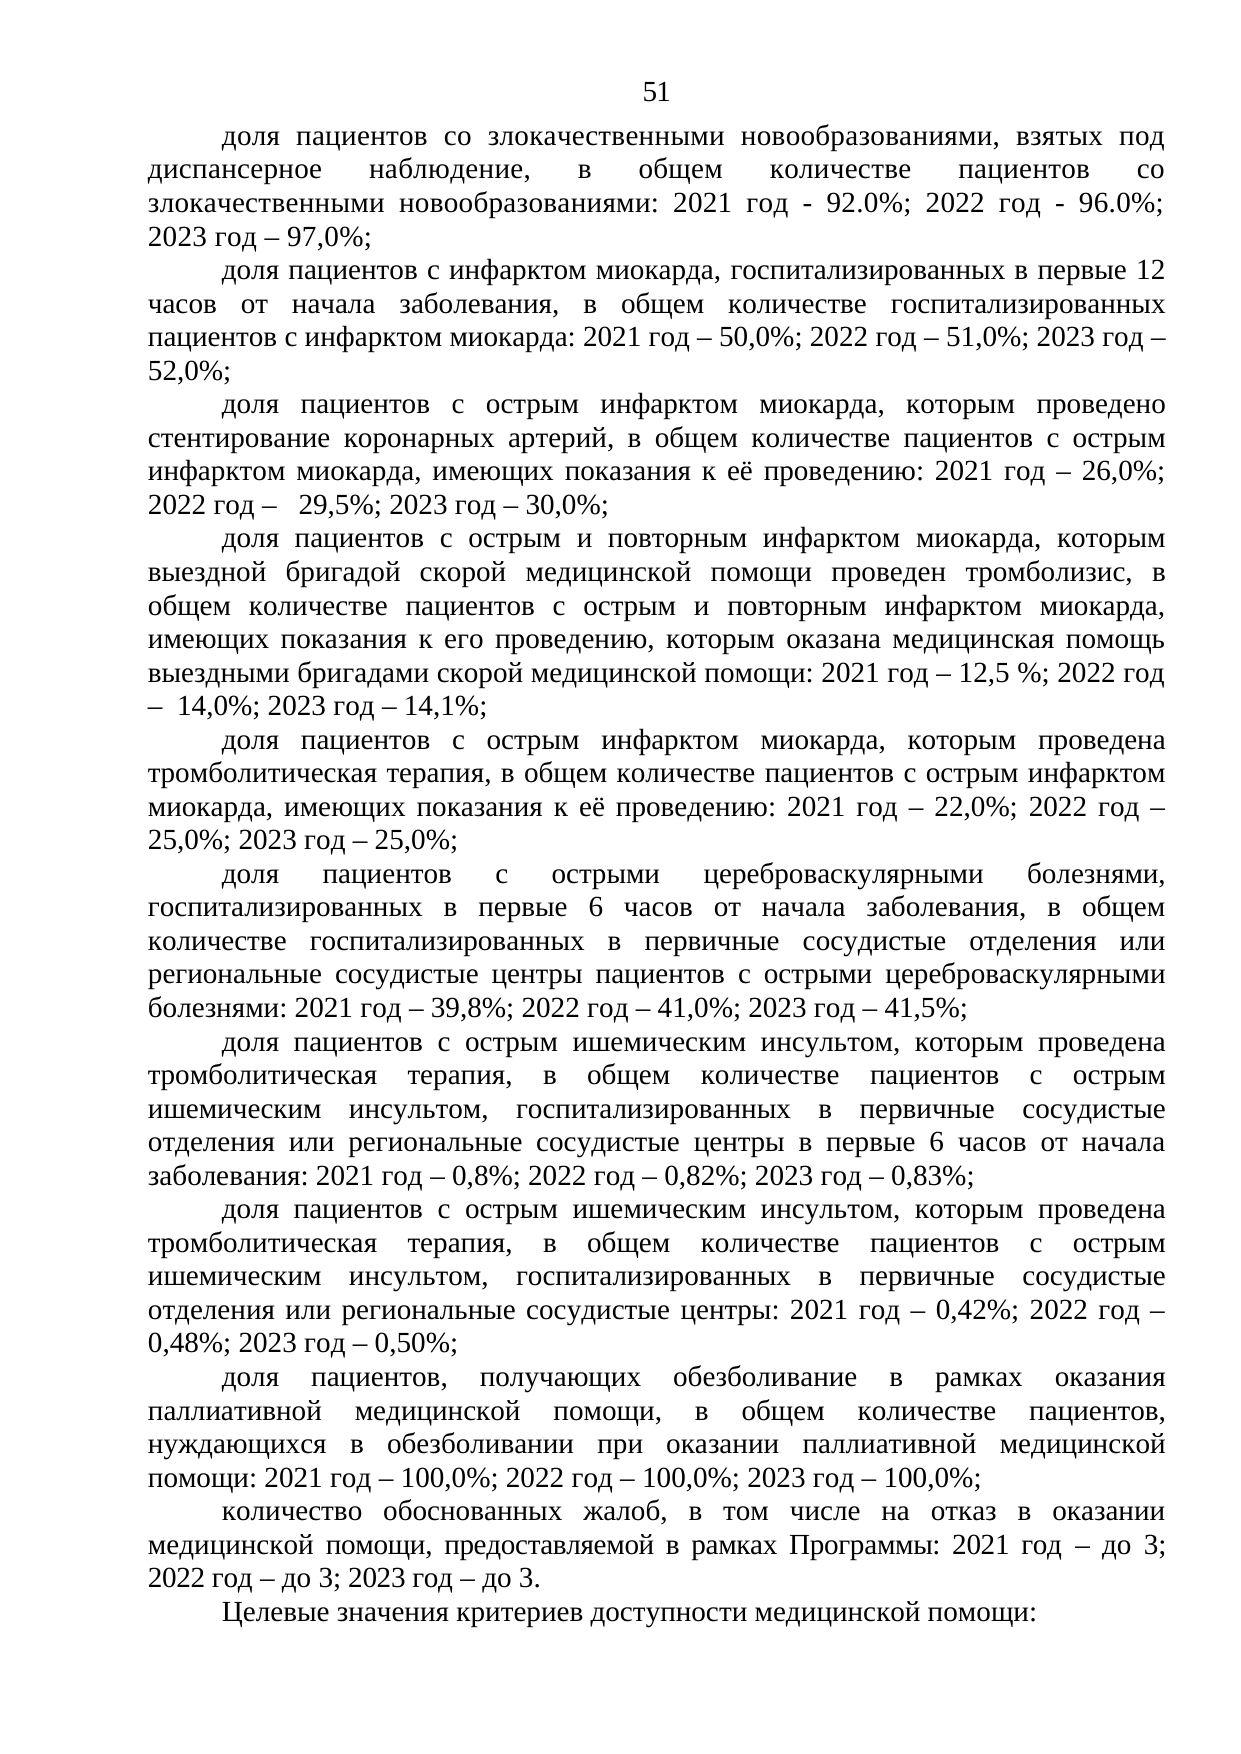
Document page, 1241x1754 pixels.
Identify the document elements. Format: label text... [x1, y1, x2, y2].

text доля пациентов, получающих обезболивание в рамках оказания паллиативной медицинской помощи, в общем количестве пациентов, нуждающихся в обезболивании при оказании паллиативной медицинской помощи: 2021 год – 100,0%; 2022 год – 100,0%; 2023 год – 100,0%; [148, 1359, 1167, 1493]
text Целевые значения критериев доступности медицинской помощи: [148, 1594, 1167, 1627]
text доля пациентов со злокачественными новообразованиями, взятых под диспансерное наблюдение, в общем количестве пациентов со злокачественными новообразованиями: 2021 год - 92.0%; 2022 год - 96.0%; 2023 год – 97,0%; [148, 118, 1167, 252]
text доля пациентов с острым инфарктом миокарда, которым проведено стентирование коронарных артерий, в общем количестве пациентов с острым инфарктом миокарда, имеющих показания к её проведению: 2021 год – 26,0%; 2022 год – 29,5%; 2023 год – 30,0%; [148, 386, 1167, 521]
text доля пациентов с инфарктом миокарда, госпитализированных в первые 12 часов от начала заболевания, в общем количестве госпитализированных пациентов с инфарктом миокарда: 2021 год – 50,0%; 2022 год – 51,0%; 2023 год – 52,0%; [148, 252, 1167, 386]
text доля пациентов с острым ишемическим инсультом, которым проведена тромболитическая терапия, в общем количестве пациентов с острым ишемическим инсультом, госпитализированных в первичные сосудистые отделения или региональные сосудистые центры: 2021 год – 0,42%; 2022 год – 0,48%; 2023 год – 0,50%; [148, 1191, 1167, 1359]
text доля пациентов с острым и повторным инфарктом миокарда, которым выездной бригадой скорой медицинской помощи проведен тромболизис, в общем количестве пациентов с острым и повторным инфарктом миокарда, имеющих показания к его проведению, которым оказана медицинская помощь выездными бригадами скорой медицинской помощи: 2021 год – 12,5 %; 2022 год – 14,0%; 2023 год – 14,1%; [148, 521, 1167, 722]
text количество обоснованных жалоб, в том числе на отказ в оказании медицинской помощи, предоставляемой в рамках Программы: 2021 год – до 3; 2022 год – до 3; 2023 год – до 3. [148, 1493, 1167, 1594]
text доля пациентов с острым ишемическим инсультом, которым проведена тромболитическая терапия, в общем количестве пациентов с острым ишемическим инсультом, госпитализированных в первичные сосудистые отделения или региональные сосудистые центры в первые 6 часов от начала заболевания: 2021 год – 0,8%; 2022 год – 0,82%; 2023 год – 0,83%; [148, 1024, 1167, 1191]
text доля пациентов с острым инфарктом миокарда, которым проведена тромболитическая терапия, в общем количестве пациентов с острым инфарктом миокарда, имеющих показания к её проведению: 2021 год – 22,0%; 2022 год – 25,0%; 2023 год – 25,0%; [148, 722, 1167, 856]
text доля пациентов с острыми цереброваскулярными болезнями, госпитализированных в первые 6 часов от начала заболевания, в общем количестве госпитализированных в первичные сосудистые отделения или региональные сосудистые центры пациентов с острыми цереброваскулярными болезнями: 2021 год – 39,8%; 2022 год – 41,0%; 2023 год – 41,5%; [148, 856, 1167, 1024]
